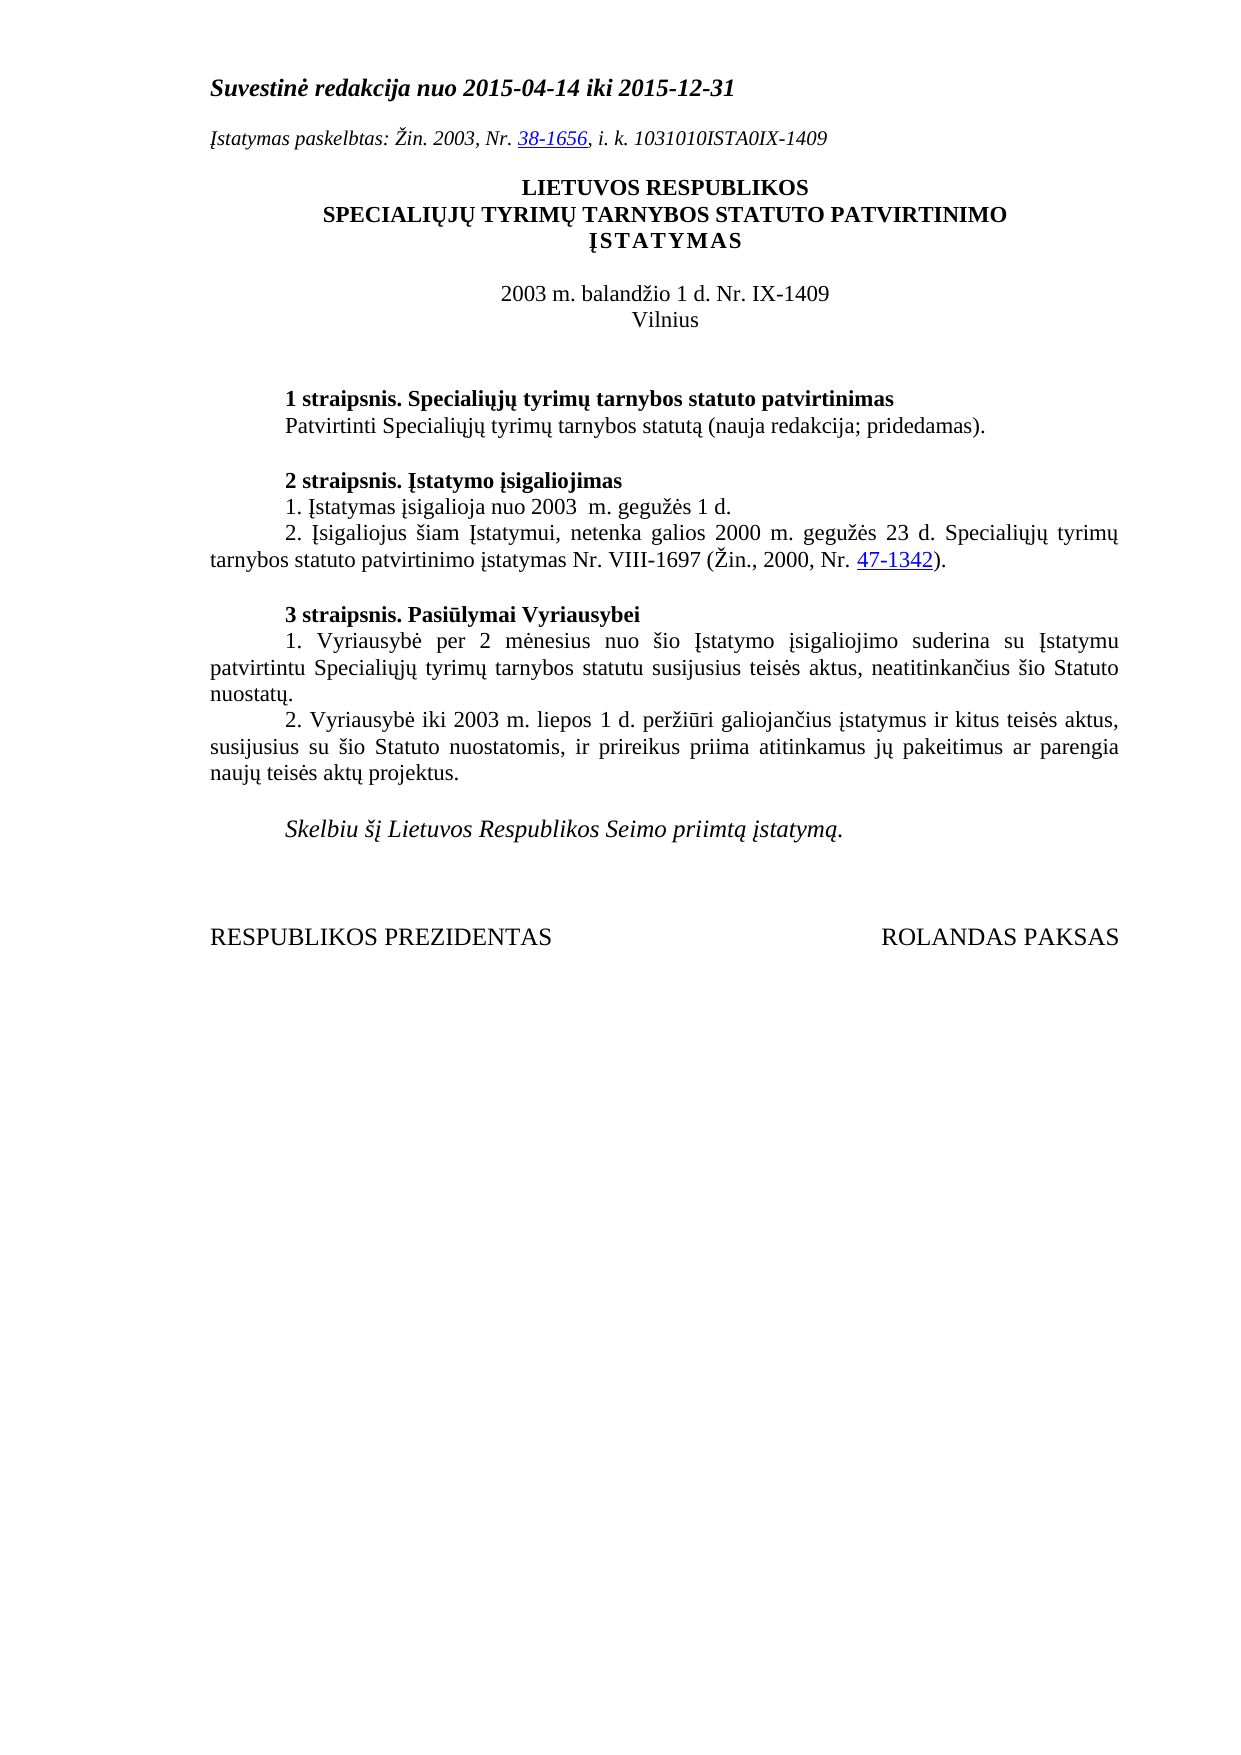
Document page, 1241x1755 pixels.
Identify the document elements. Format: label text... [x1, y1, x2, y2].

text Skelbiu šį Lietuvos Respublikos Seimo priimtą įstatymą. [210, 814, 1120, 843]
text 2. Vyriausybė iki 2003 m. liepos 1 d. peržiūri galiojančius įstatymus ir kitus teisės aktus, susijusius su šio Statuto nuostatomis, ir prireikus priima atitinkamus jų pakeitimus ar parengia naujų teisės aktų projektus. [210, 706, 1120, 785]
text Įstatymas paskelbtas: Žin. 2003, Nr. 38-1656, i. k. 1031010ISTA0IX-1409 [210, 126, 1120, 150]
text Patvirtinti Specialiųjų tyrimų tarnybos statutą (nauja redakcija; pridedamas). [210, 412, 1120, 438]
text 1. Vyriausybė per 2 mėnesius nuo šio Įstatymo įsigaliojimo suderina su Įstatymu patvirtintu Specialiųjų tyrimų tarnybos statutu susijusius teisės aktus, neatitinkančius šio Statuto nuostatų. [210, 627, 1120, 706]
text LIETUVOS RESPUBLIKOS SPECIALIŲJŲ TYRIMŲ TARNYBOS STATUTO PATVIRTINIMO ĮSTATYMAS [210, 174, 1120, 253]
text 2. Įsigaliojus šiam Įstatymui, netenka galios 2000 m. gegužės 23 d. Specialiųjų tyrimų tarnybos statuto patvirtinimo įstatymas Nr. VIII-1697 (Žin., 2000, Nr. 47-1342). [210, 519, 1120, 572]
text 1. Įstatymas įsigalioja nuo 2003 m. gegužės 1 d. [210, 493, 1120, 519]
text 3 straipsnis. Pasiūlymai Vyriausybei [210, 601, 1120, 627]
text RESPUBLIKOS PREZIDENTAS ROLANDAS PAKSAS [210, 922, 1120, 951]
text Suvestinė redakcija nuo 2015-04-14 iki 2015-12-31 [210, 73, 1120, 102]
text 1 straipsnis. Specialiųjų tyrimų tarnybos statuto patvirtinimas [210, 385, 1120, 412]
text 2003 m. balandžio 1 d. Nr. IX-1409 Vilnius [210, 280, 1120, 333]
text 2 straipsnis. Įstatymo įsigaliojimas [210, 467, 1120, 493]
